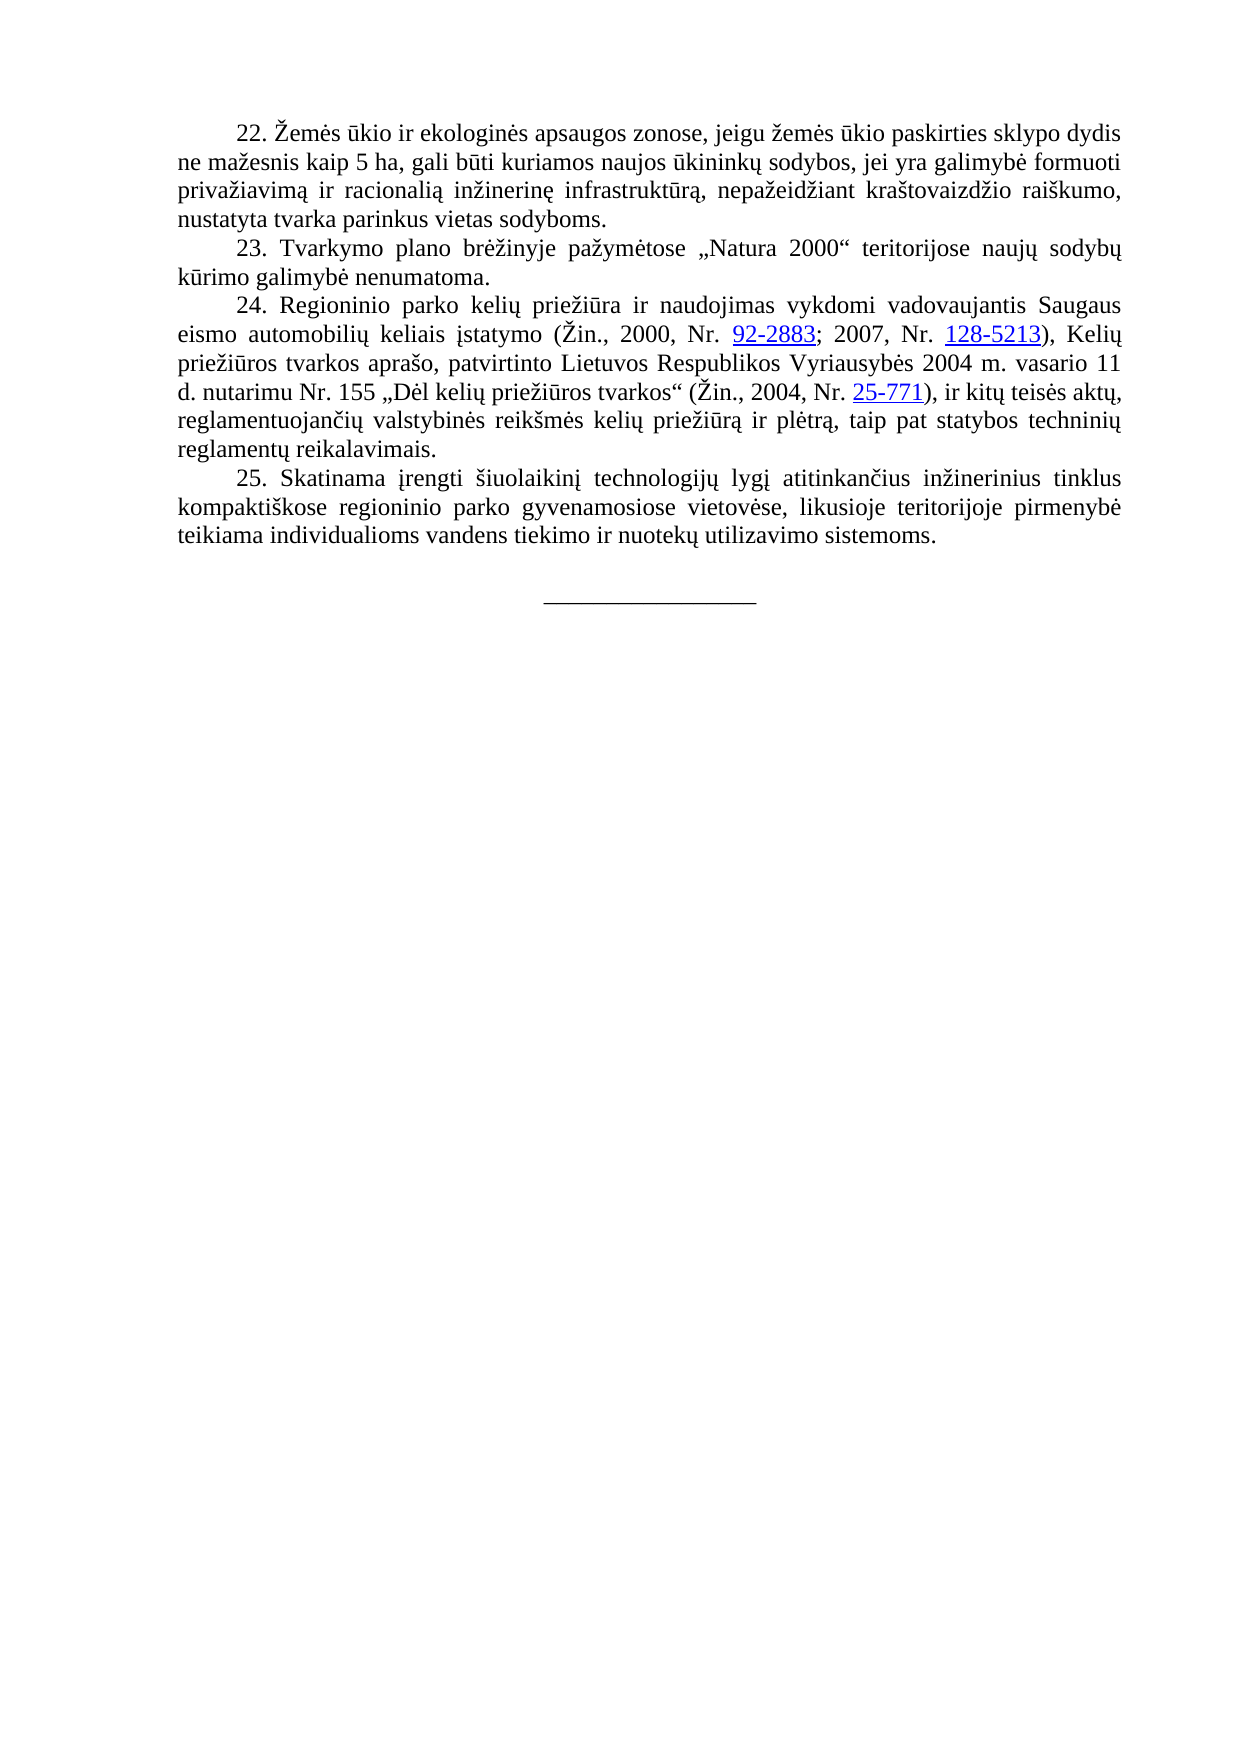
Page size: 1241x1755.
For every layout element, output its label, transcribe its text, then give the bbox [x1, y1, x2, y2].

text 24. Regioninio parko kelių priežiūra ir naudojimas vykdomi vadovaujantis Saugaus eismo automobilių keliais įstatymo (Žin., 2000, Nr. 92-2883; 2007, Nr. 128-5213), Kelių priežiūros tvarkos aprašo, patvirtinto Lietuvos Respublikos Vyriausybės 2004 m. vasario 11 d. nutarimu Nr. 155 „Dėl kelių priežiūros tvarkos“ (Žin., 2004, Nr. 25-771), ir kitų teisės aktų, reglamentuojančių valstybinės reikšmės kelių priežiūrą ir plėtrą, taip pat statybos techninių reglamentų reikalavimais. [177, 291, 1122, 463]
text _________________ [177, 578, 1122, 607]
text 22. Žemės ūkio ir ekologinės apsaugos zonose, jeigu žemės ūkio paskirties sklypo dydis ne mažesnis kaip 5 ha, gali būti kuriamos naujos ūkininkų sodybos, jei yra galimybė formuoti privažiavimą ir racionalią inžinerinę infrastruktūrą, nepažeidžiant kraštovaizdžio raiškumo, nustatyta tvarka parinkus vietas sodyboms. [177, 118, 1122, 233]
text 23. Tvarkymo plano brėžinyje pažymėtose „Natura 2000“ teritorijose naujų sodybų kūrimo galimybė nenumatoma. [177, 233, 1122, 291]
text 25. Skatinama įrengti šiuolaikinį technologijų lygį atitinkančius inžinerinius tinklus kompaktiškose regioninio parko gyvenamosiose vietovėse, likusioje teritorijoje pirmenybė teikiama individualioms vandens tiekimo ir nuotekų utilizavimo sistemoms. [177, 463, 1122, 549]
